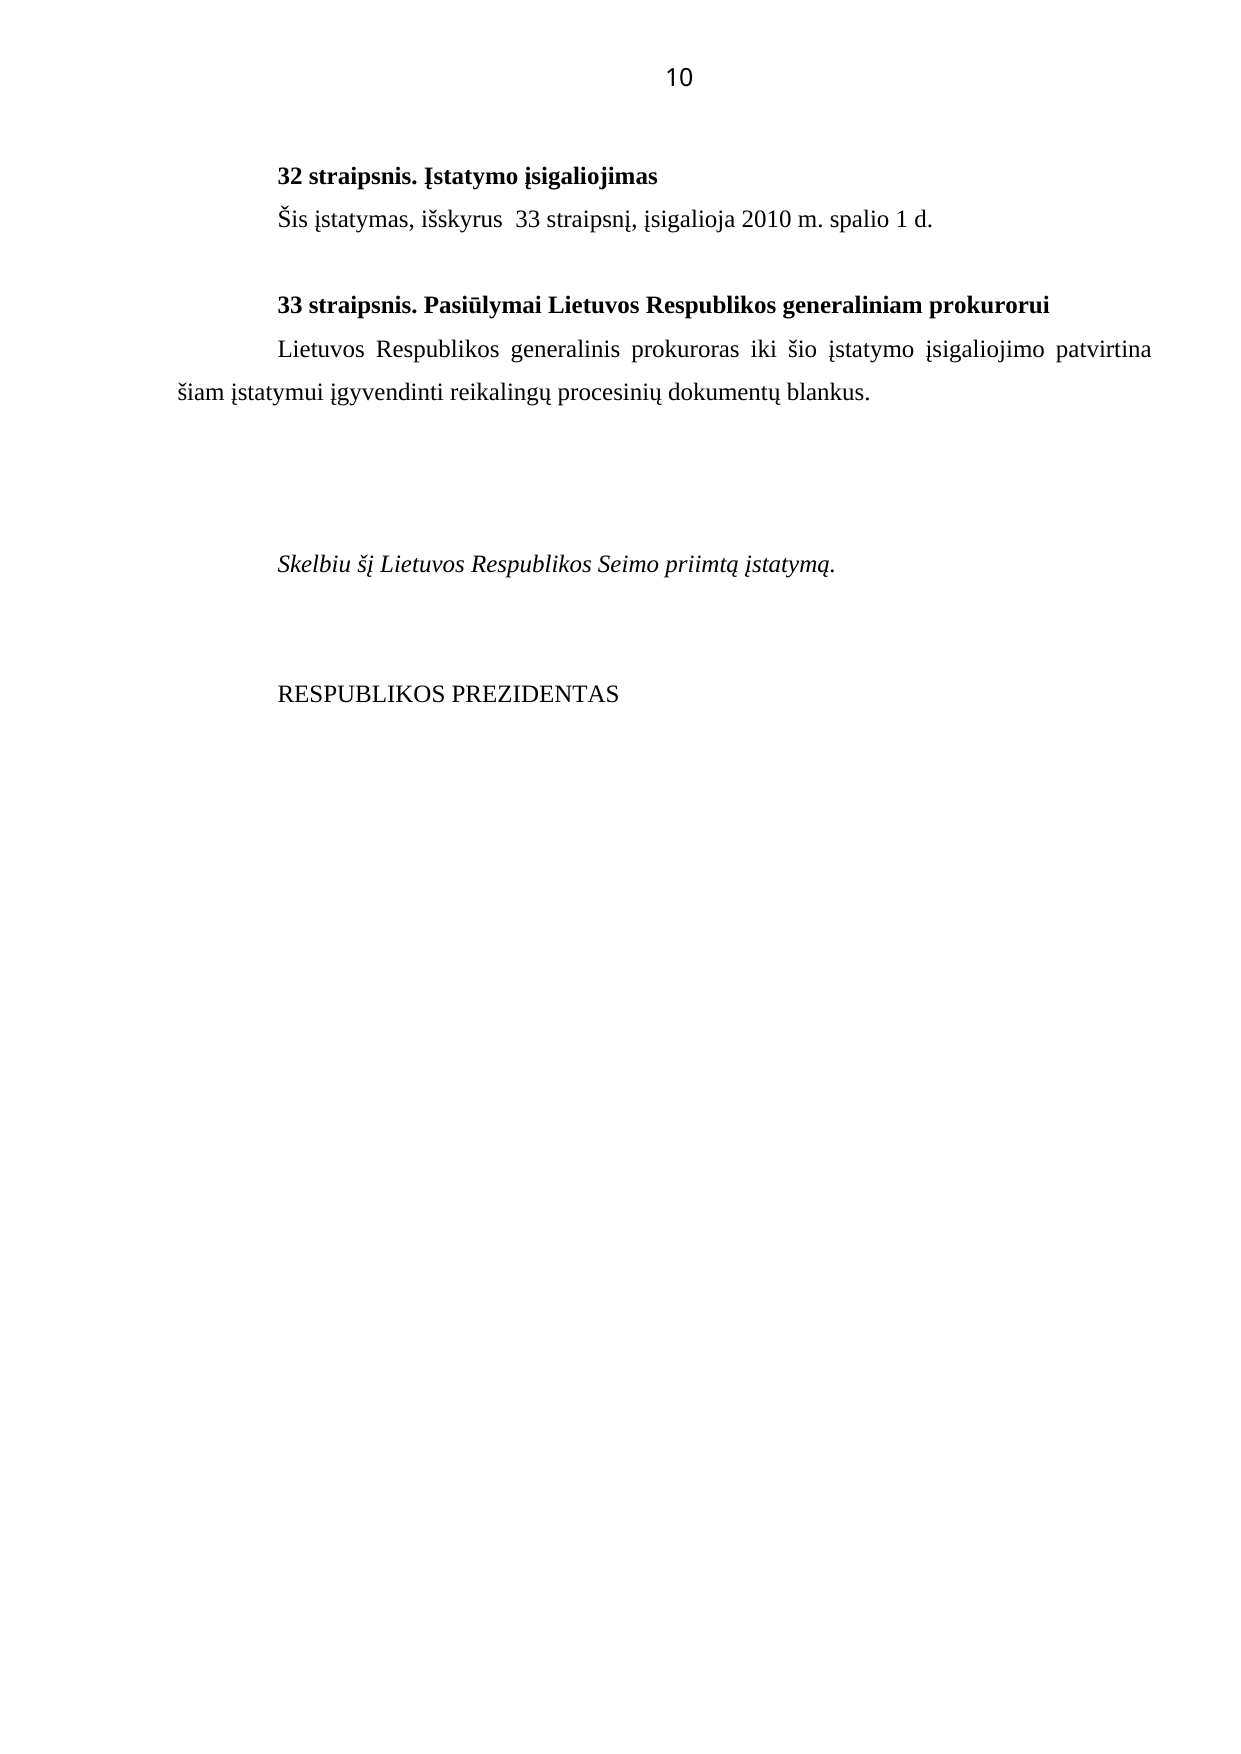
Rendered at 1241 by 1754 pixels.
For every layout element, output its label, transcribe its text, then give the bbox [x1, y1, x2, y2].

text 32 straipsnis. Įstatymo įsigaliojimas [177, 161, 1152, 190]
text 33 straipsnis. Pasiūlymai Lietuvos Respublikos generaliniam prokurorui [177, 291, 1152, 319]
text RESPUBLIKOS PREZIDENTAS [177, 679, 1152, 707]
text Šis įstatymas, išskyrus 33 straipsnį, įsigalioja 2010 m. spalio 1 d. [177, 204, 1152, 233]
text Lietuvos Respublikos generalinis prokuroras iki šio įstatymo įsigaliojimo patvirtina šiam įstatymui įgyvendinti reikalingų procesinių dokumentų blankus. [177, 334, 1152, 406]
text Skelbiu šį Lietuvos Respublikos Seimo priimtą įstatymą. [177, 549, 1152, 578]
